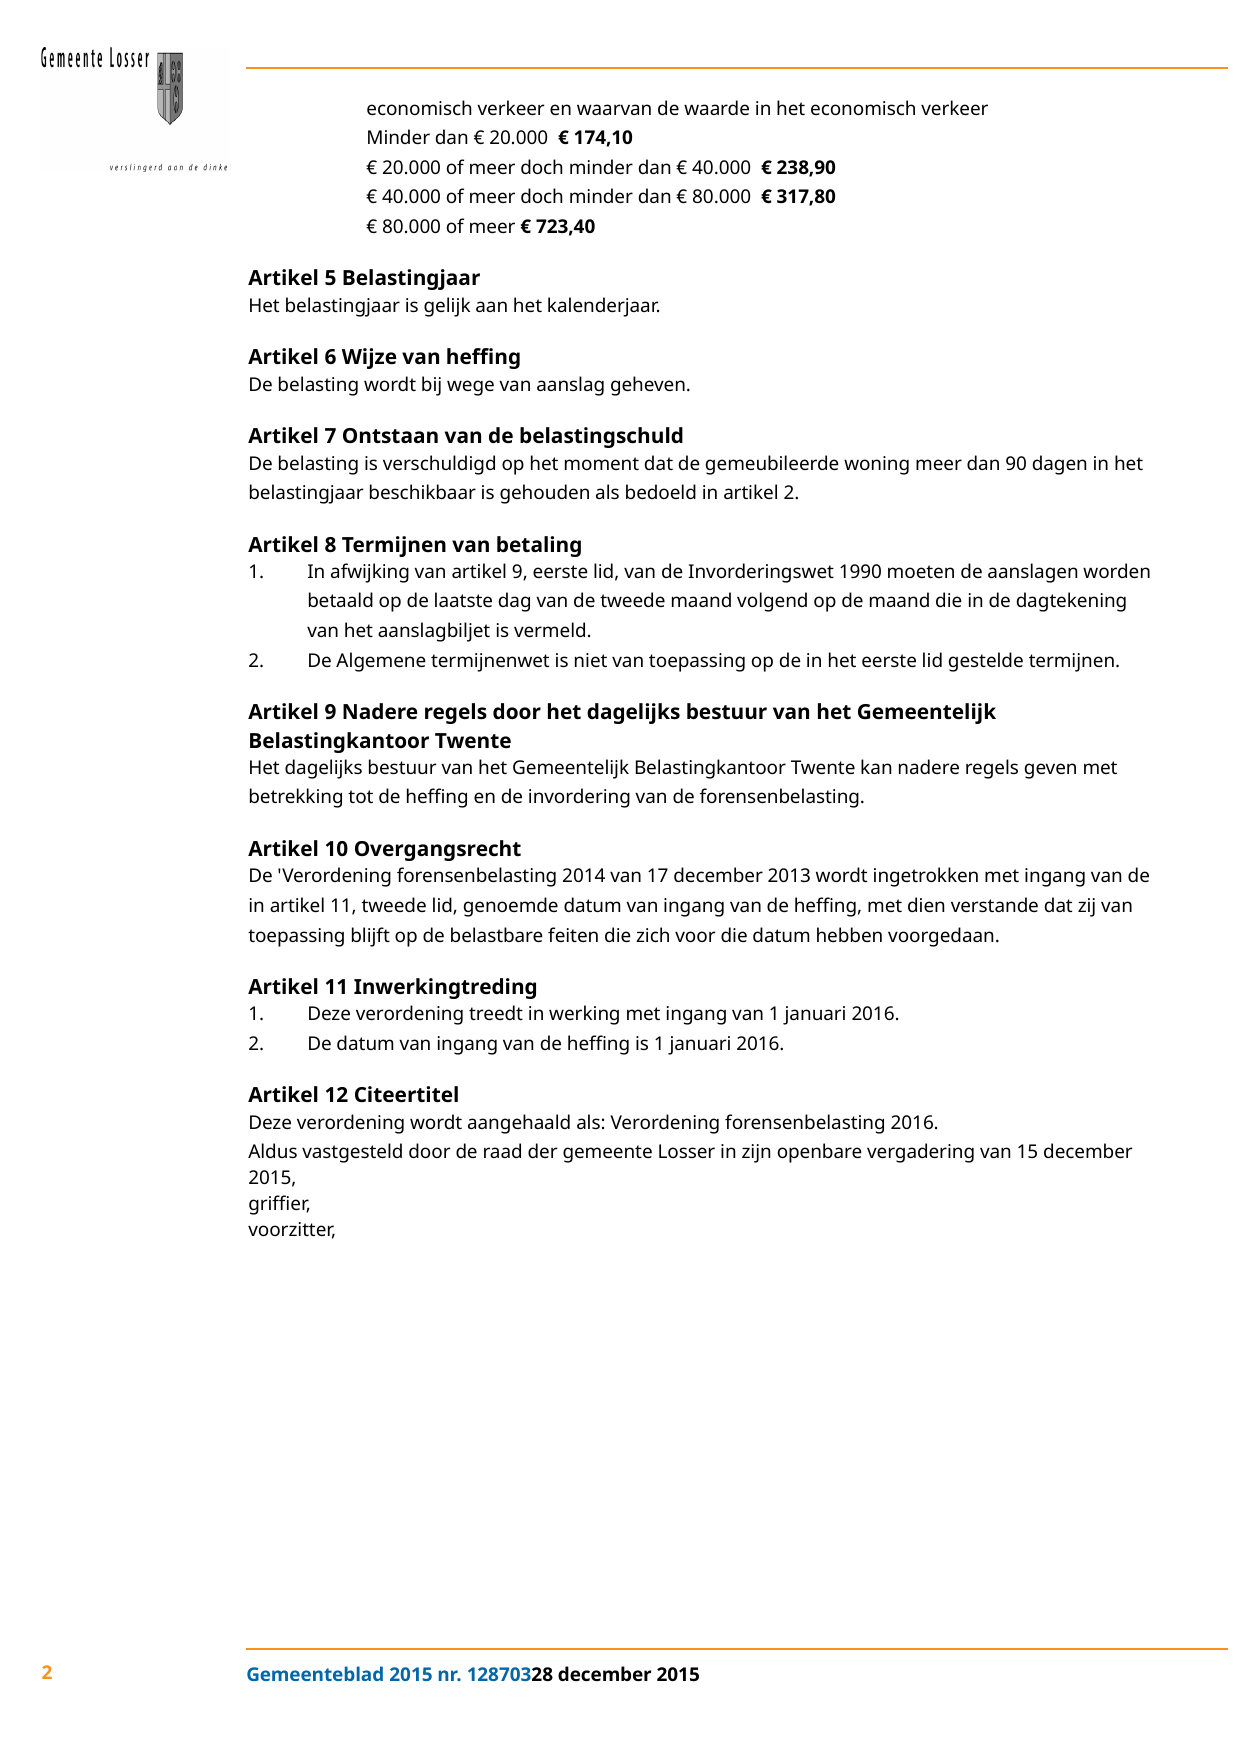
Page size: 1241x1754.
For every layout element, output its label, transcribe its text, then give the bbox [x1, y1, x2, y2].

text Artikel 8 Termijnen van betaling [248, 530, 1152, 558]
text Artikel 10 Overgangsrecht [248, 834, 1152, 863]
list De Algemene termijnenwet is niet van toepassing op de in het eerste lid gestelde termijnen. [248, 647, 1152, 673]
list Deze verordening treedt in werking met ingang van 1 januari 2016. [248, 1001, 1152, 1026]
picture [41, 47, 231, 172]
text Artikel 5 Belastingjaar [248, 263, 1152, 292]
text De belasting is verschuldigd op het moment dat de gemeubileerde woning meer dan 90 dagen in het belastingjaar beschikbaar is gehouden als bedoeld in artikel 2. [248, 450, 1152, 505]
list € 80.000 of meer € 723,40 [307, 213, 1152, 239]
text De belasting wordt bij wege van aanslag geheven. [248, 371, 1152, 397]
text Het dagelijks bestuur van het Gemeentelijk Belastingkantoor Twente kan nadere regels geven met betrekking tot de heffing en de invordering van de forensenbelasting. [248, 754, 1152, 809]
list € 20.000 of meer doch minder dan € 40.000 € 238,90 [307, 154, 1152, 180]
list In afwijking van artikel 9, eerste lid, van de Invorderingswet 1990 moeten de aanslagen worden betaald op de laatste dag van de tweede maand volgend op de maand die in de dagtekening van het aanslagbiljet is vermeld. [248, 558, 1152, 643]
text Artikel 6 Wijze van heffing [248, 342, 1152, 371]
text De 'Verordening forensenbelasting 2014 van 17 december 2013 wordt ingetrokken met ingang van de in artikel 11, tweede lid, genoemde datum van ingang van de heffing, met dien verstande dat zij van toepassing blijft op de belastbare feiten die zich voor die datum hebben voorgedaan. [248, 863, 1152, 947]
text voorzitter, [248, 1216, 1152, 1242]
text Het belastingjaar is gelijk aan het kalenderjaar. [248, 292, 1152, 318]
text Artikel 12 Citeertitel [248, 1081, 1152, 1109]
text Deze verordening wordt aangehaald als: Verordening forensenbelasting 2016. [248, 1109, 1152, 1135]
list Minder dan € 20.000 € 174,10 [307, 124, 1152, 150]
text Aldus vastgesteld door de raad der gemeente Losser in zijn openbare vergadering van 15 december 2015, [248, 1139, 1152, 1190]
text Artikel 11 Inwerkingtreding [248, 972, 1152, 1001]
list economisch verkeer en waarvan de waarde in het economisch verkeer [307, 95, 1152, 121]
text griffier, [248, 1190, 1152, 1216]
list De datum van ingang van de heffing is 1 januari 2016. [248, 1030, 1152, 1056]
text Artikel 7 Ontstaan van de belastingschuld [248, 421, 1152, 450]
text Artikel 9 Nadere regels door het dagelijks bestuur van het Gemeentelijk Belastingkantoor Twente [248, 697, 1152, 754]
list € 40.000 of meer doch minder dan € 80.000 € 317,80 [307, 183, 1152, 209]
